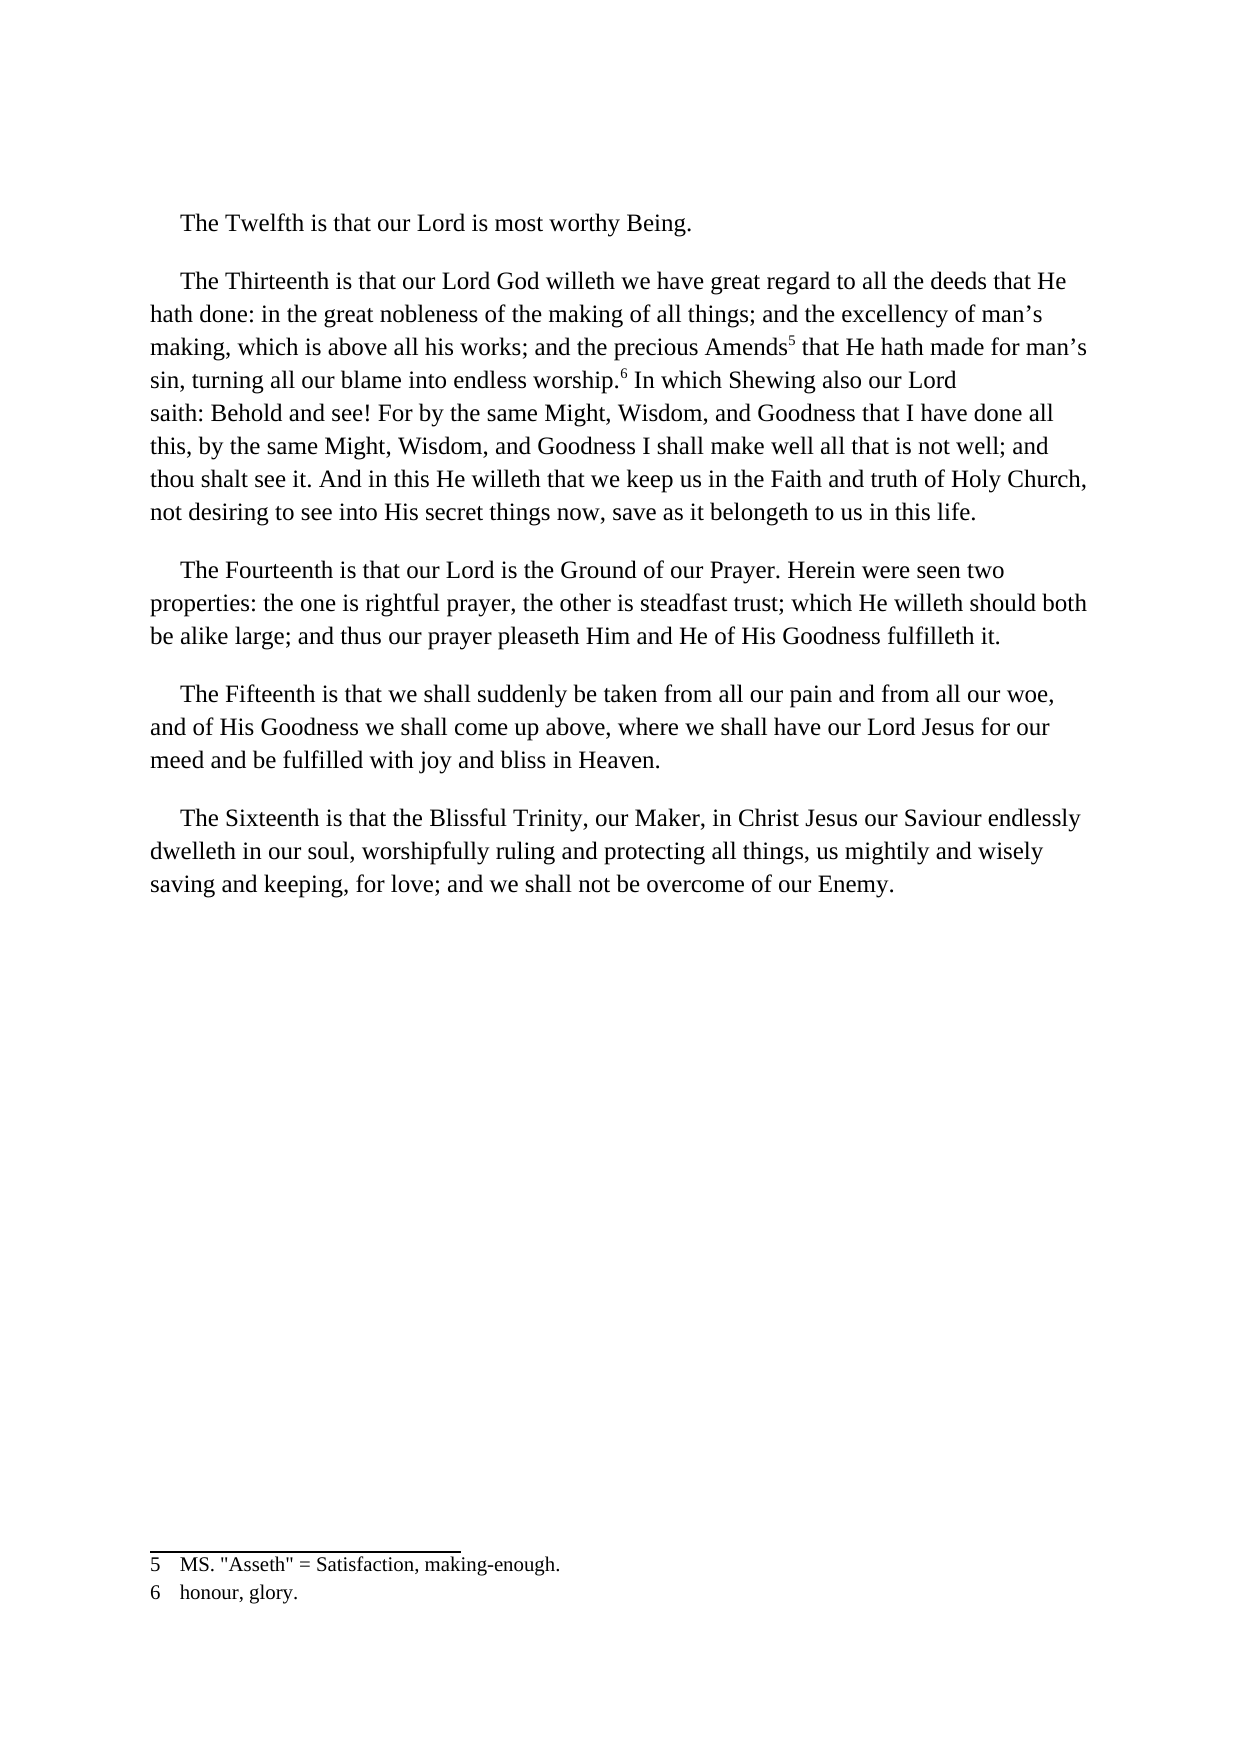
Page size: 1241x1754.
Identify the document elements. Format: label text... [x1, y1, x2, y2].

text The Fourteenth is that our Lord is the Ground of our Prayer. Herein were seen two properties: the one is rightful prayer, the other is steadfast trust; which He willeth should both be alike large; and thus our prayer pleaseth Him and He of His Goodness fulfilleth it. [150, 555, 1090, 650]
text The Twelfth is that our Lord is most worthy Being. [150, 208, 1090, 237]
text The Fifteenth is that we shall suddenly be taken from all our pain and from all our woe, and of His Goodness we shall come up above, where we shall have our Lord Jesus for our meed and be fulfilled with joy and bliss in Heaven. [150, 679, 1090, 774]
text The Thirteenth is that our Lord God willeth we have great regard to all the deeds that He hath done: in the great nobleness of the making of all things; and the excellency of man’s making, which is above all his works; and the precious Amends that He hath made for man’s sin, turning all our blame into endless worship. In which Shewing also our Lord saith: Behold and see! For by the same Might, Wisdom, and Goodness that I have done all this, by the same Might, Wisdom, and Goodness I shall make well all that is not well; and thou shalt see it. And in this He willeth that we keep us in the Faith and truth of Holy Church, not desiring to see into His secret things now, save as it belongeth to us in this life. [150, 266, 1090, 526]
text honour, glory. [150, 1580, 1090, 1604]
text The Sixteenth is that the Blissful Trinity, our Maker, in Christ Jesus our Saviour endlessly dwelleth in our soul, worshipfully ruling and protecting all things, us mightily and wisely saving and keeping, for love; and we shall not be overcome of our Enemy. [150, 803, 1090, 898]
text MS. "Asseth" = Satisfaction, making-enough. [150, 1552, 1090, 1576]
